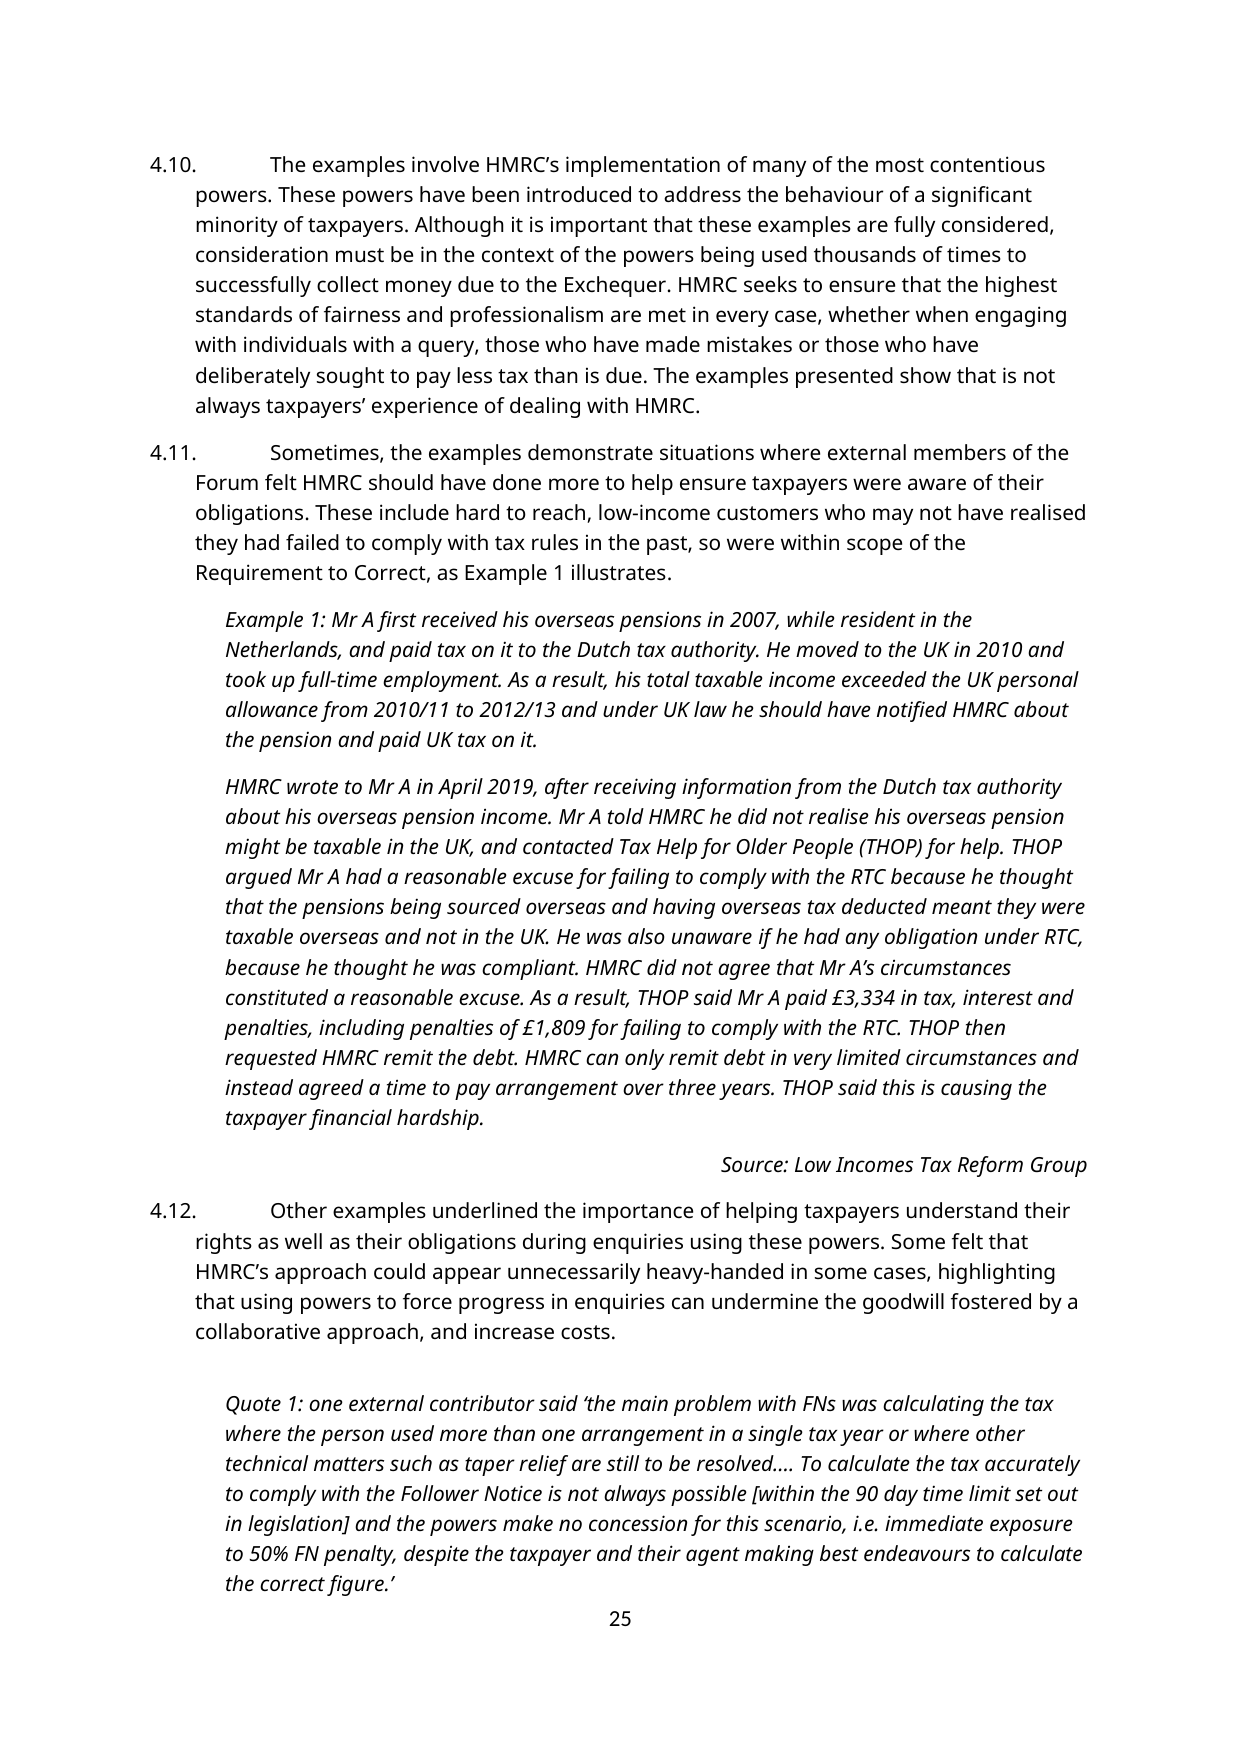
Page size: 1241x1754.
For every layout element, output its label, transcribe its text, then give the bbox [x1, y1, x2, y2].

list The examples involve HMRC’s implementation of many of the most contentious powers. These powers have been introduced to address the behaviour of a significant minority of taxpayers. Although it is important that these examples are fully considered, consideration must be in the context of the powers being used thousands of times to successfully collect money due to the Exchequer. HMRC seeks to ensure that the highest standards of fairness and professionalism are met in every case, whether when engaging with individuals with a query, those who have made mistakes or those who have deliberately sought to pay less tax than is due. The examples presented show that is not always taxpayers’ experience of dealing with HMRC. [150, 150, 1090, 419]
list Sometimes, the examples demonstrate situations where external members of the Forum felt HMRC should have done more to help ensure taxpayers were aware of their obligations. These include hard to reach, low-income customers who may not have realised they had failed to comply with tax rules in the past, so were within scope of the Requirement to Correct, as Example 1 illustrates. [150, 438, 1090, 586]
text Quote 1: one external contributor said ‘the main problem with FNs was calculating the tax where the person used more than one arrangement in a single tax year or where other technical matters such as taper relief are still to be resolved…. To calculate the tax accurately to comply with the Follower Notice is not always possible [within the 90 day time limit set out in legislation] and the powers make no concession for this scenario, i.e. immediate exposure to 50% FN penalty, despite the taxpayer and their agent making best endeavours to calculate the correct figure.’ [225, 1389, 1090, 1598]
text Source: Low Incomes Tax Reform Group [225, 1150, 1090, 1178]
text HMRC wrote to Mr A in April 2019, after receiving information from the Dutch tax authority about his overseas pension income. Mr A told HMRC he did not realise his overseas pension might be taxable in the UK, and contacted Tax Help for Older People (THOP) for help. THOP argued Mr A had a reasonable excuse for failing to comply with the RTC because he thought that the pensions being sourced overseas and having overseas tax deducted meant they were taxable overseas and not in the UK. He was also unaware if he had any obligation under RTC, because he thought he was compliant. HMRC did not agree that Mr A’s circumstances constituted a reasonable excuse. As a result, THOP said Mr A paid £3,334 in tax, interest and penalties, including penalties of £1,809 for failing to comply with the RTC. THOP then requested HMRC remit the debt. HMRC can only remit debt in very limited circumstances and instead agreed a time to pay arrangement over three years. THOP said this is causing the taxpayer financial hardship. [225, 772, 1090, 1132]
list Other examples underlined the importance of helping taxpayers understand their rights as well as their obligations during enquiries using these powers. Some felt that HMRC’s approach could appear unnecessarily heavy-handed in some cases, highlighting that using powers to force progress in enquiries can undermine the goodwill fostered by a collaborative approach, and increase costs. [150, 1197, 1090, 1346]
text Example 1: Mr A first received his overseas pensions in 2007, while resident in the Netherlands, and paid tax on it to the Dutch tax authority. He moved to the UK in 2010 and took up full-time employment. As a result, his total taxable income exceeded the UK personal allowance from 2010/11 to 2012/13 and under UK law he should have notified HMRC about the pension and paid UK tax on it. [225, 605, 1090, 754]
